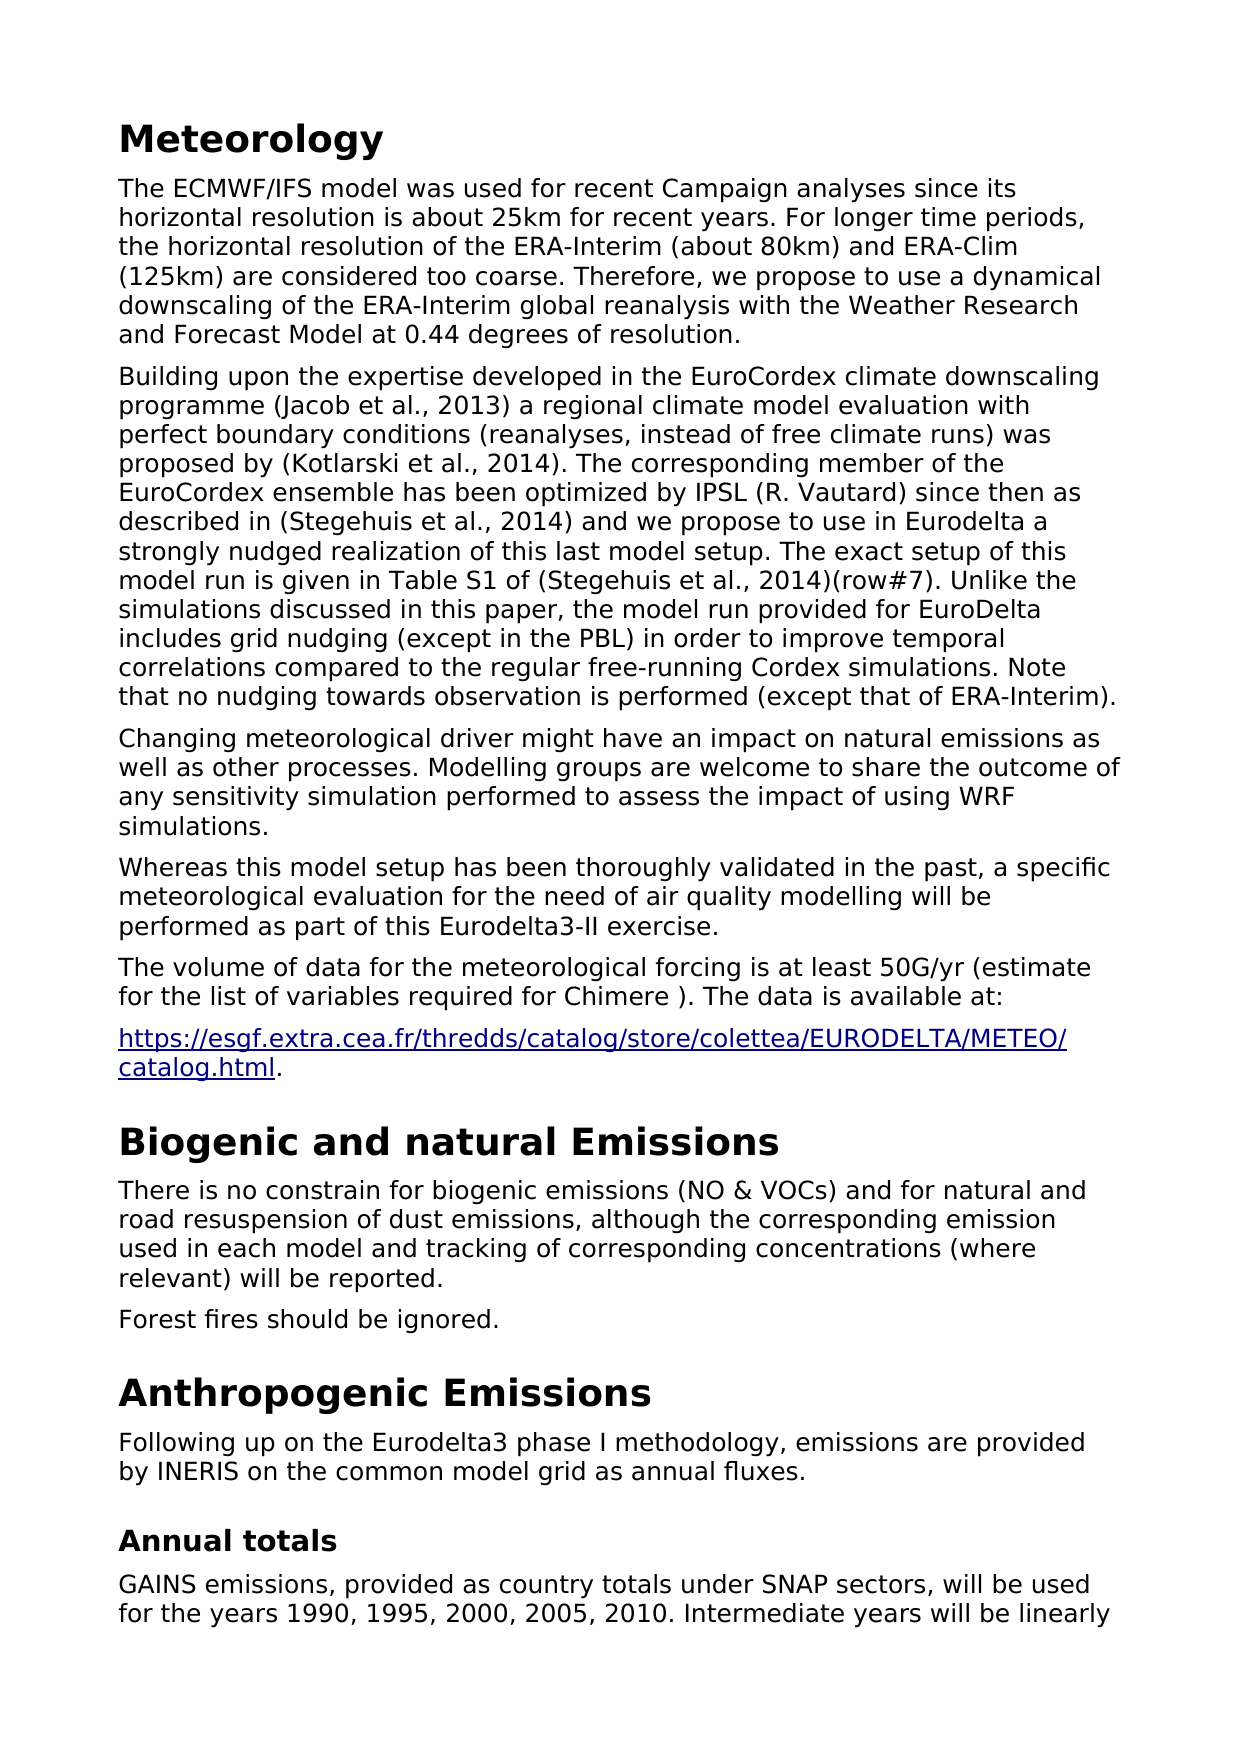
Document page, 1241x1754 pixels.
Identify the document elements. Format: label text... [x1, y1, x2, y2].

text Following up on the Eurodelta3 phase I methodology, emissions are provided by INERIS on the common model grid as annual fluxes. [118, 1428, 1122, 1487]
text Changing meteorological driver might have an impact on natural emissions as well as other processes. Modelling groups are welcome to share the outcome of any sensitivity simulation performed to assess the impact of using WRF simulations. [118, 724, 1122, 841]
subtitle Anthropogenic Emissions [118, 1372, 1122, 1416]
text The ECMWF/IFS model was used for recent Campaign analyses since its horizontal resolution is about 25km for recent years. For longer time periods, the horizontal resolution of the ERA-Interim (about 80km) and ERA-Clim (125km) are considered too coarse. Therefore, we propose to use a dynamical downscaling of the ERA-Interim global reanalysis with the Weather Research and Forecast Model at 0.44 degrees of resolution. [118, 174, 1122, 349]
subtitle Biogenic and natural Emissions [118, 1120, 1122, 1164]
text Whereas this model setup has been thoroughly validated in the past, a specific meteorological evaluation for the need of air quality modelling will be performed as part of this Eurodelta3-II exercise. [118, 853, 1122, 941]
text Building upon the expertise developed in the EuroCordex climate downscaling programme (Jacob et al., 2013) a regional climate model evaluation with perfect boundary conditions (reanalyses, instead of free climate runs) was proposed by (Kotlarski et al., 2014). The corresponding member of the EuroCordex ensemble has been optimized by IPSL (R. Vautard) since then as described in (Stegehuis et al., 2014) and we propose to use in Eurodelta a strongly nudged realization of this last model setup. The exact setup of this model run is given in Table S1 of (Stegehuis et al., 2014)(row#7). Unlike the simulations discussed in this paper, the model run provided for EuroDelta includes grid nudging (except in the PBL) in order to improve temporal correlations compared to the regular free-running Cordex simulations. Note that no nudging towards observation is performed (except that of ERA-Interim). [118, 362, 1122, 712]
subtitle Meteorology [118, 118, 1122, 162]
text The volume of data for the meteorological forcing is at least 50G/yr (estimate for the list of variables required for Chimere ). The data is available at: [118, 953, 1122, 1012]
text There is no constrain for biogenic emissions (NO & VOCs) and for natural and road resuspension of dust emissions, although the corresponding emission used in each model and tracking of corresponding concentrations (where relevant) will be reported. [118, 1176, 1122, 1293]
subtitle Annual totals [118, 1524, 1122, 1558]
text Forest fires should be ignored. [118, 1305, 1122, 1334]
text GAINS emissions, provided as country totals under SNAP sectors, will be used for the years 1990, 1995, 2000, 2005, 2010. Intermediate years will be linearly [118, 1571, 1122, 1629]
text https://esgf.extra.cea.fr/thredds/catalog/store/colettea/EURODELTA/METEO/catalog.html. [118, 1024, 1122, 1083]
